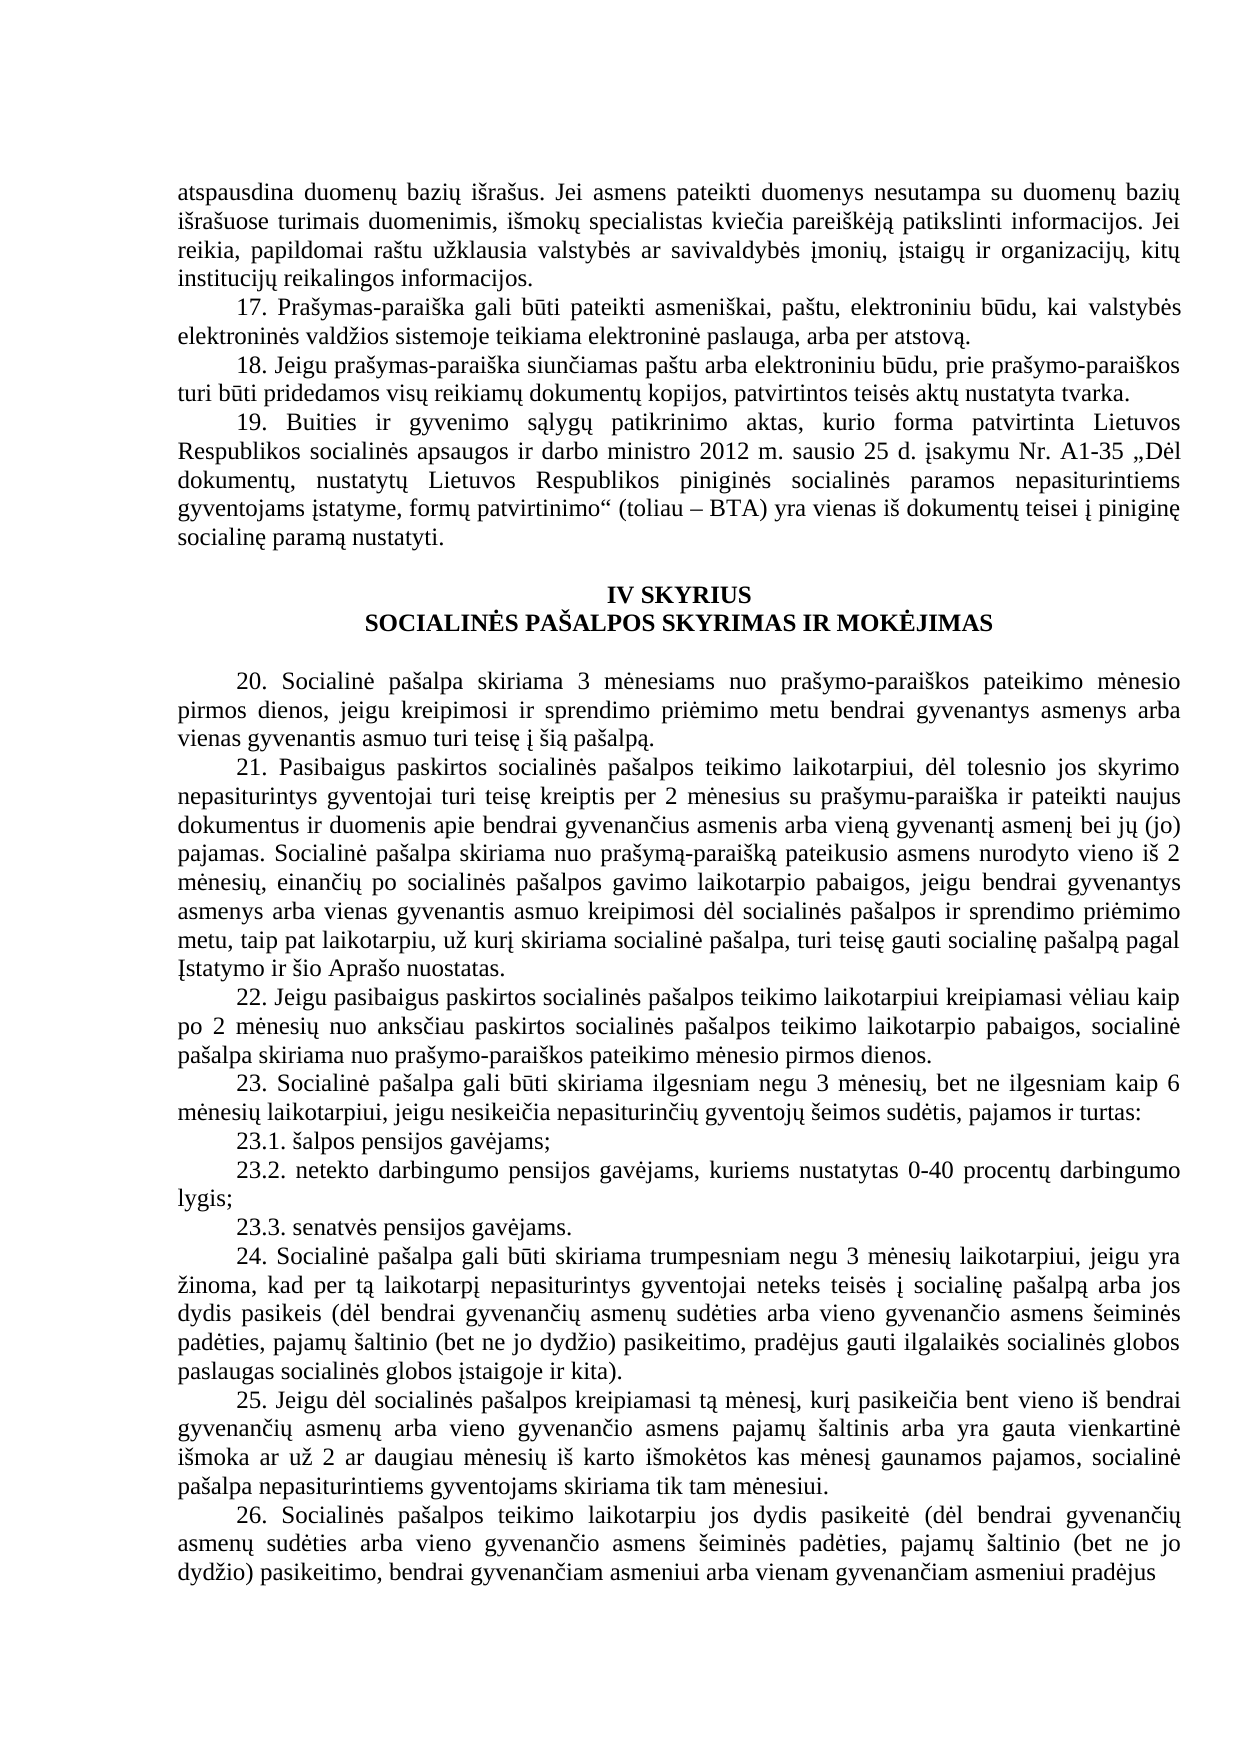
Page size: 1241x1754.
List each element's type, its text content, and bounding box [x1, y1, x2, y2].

text 18. Jeigu prašymas-paraiška siunčiamas paštu arba elektroniniu būdu, prie prašymo-paraiškos turi būti pridedamos visų reikiamų dokumentų kopijos, patvirtintos teisės aktų nustatyta tvarka. [177, 350, 1181, 407]
text 25. Jeigu dėl socialinės pašalpos kreipiamasi tą mėnesį, kurį pasikeičia bent vieno iš bendrai gyvenančių asmenų arba vieno gyvenančio asmens pajamų šaltinis arba yra gauta vienkartinė išmoka ar už 2 ar daugiau mėnesių iš karto išmokėtos kas mėnesį gaunamos pajamos, socialinė pašalpa nepasiturintiems gyventojams skiriama tik tam mėnesiui. [177, 1385, 1181, 1500]
text atspausdina duomenų bazių išrašus. Jei asmens pateikti duomenys nesutampa su duomenų bazių išrašuose turimais duomenimis, išmokų specialistas kviečia pareiškėją patikslinti informacijos. Jei reikia, papildomai raštu užklausia valstybės ar savivaldybės įmonių, įstaigų ir organizacijų, kitų institucijų reikalingos informacijos. [177, 177, 1181, 292]
text IV SKYRIUS [177, 580, 1181, 608]
text 26. Socialinės pašalpos teikimo laikotarpiu jos dydis pasikeitė (dėl bendrai gyvenančių asmenų sudėties arba vieno gyvenančio asmens šeiminės padėties, pajamų šaltinio (bet ne jo dydžio) pasikeitimo, bendrai gyvenančiam asmeniui arba vienam gyvenančiam asmeniui pradėjus [177, 1500, 1181, 1586]
text 23.2. netekto darbingumo pensijos gavėjams, kuriems nustatytas 0-40 procentų darbingumo lygis; [177, 1155, 1181, 1212]
text SOCIALINĖS PAŠALPOS SKYRIMAS IR MOKĖJIMAS [177, 608, 1181, 637]
text 23.1. šalpos pensijos gavėjams; [177, 1126, 1181, 1155]
text 23. Socialinė pašalpa gali būti skiriama ilgesniam negu 3 mėnesių, bet ne ilgesniam kaip 6 mėnesių laikotarpiui, jeigu nesikeičia nepasiturinčių gyventojų šeimos sudėtis, pajamos ir turtas: [177, 1068, 1181, 1126]
text 21. Pasibaigus paskirtos socialinės pašalpos teikimo laikotarpiui, dėl tolesnio jos skyrimo nepasiturintys gyventojai turi teisę kreiptis per 2 mėnesius su prašymu-paraiška ir pateikti naujus dokumentus ir duomenis apie bendrai gyvenančius asmenis arba vieną gyvenantį asmenį bei jų (jo) pajamas. Socialinė pašalpa skiriama nuo prašymą-paraišką pateikusio asmens nurodyto vieno iš 2 mėnesių, einančių po socialinės pašalpos gavimo laikotarpio pabaigos, jeigu bendrai gyvenantys asmenys arba vienas gyvenantis asmuo kreipimosi dėl socialinės pašalpos ir sprendimo priėmimo metu, taip pat laikotarpiu, už kurį skiriama socialinė pašalpa, turi teisę gauti socialinę pašalpą pagal Įstatymo ir šio Aprašo nuostatas. [177, 752, 1181, 982]
text 22. Jeigu pasibaigus paskirtos socialinės pašalpos teikimo laikotarpiui kreipiamasi vėliau kaip po 2 mėnesių nuo anksčiau paskirtos socialinės pašalpos teikimo laikotarpio pabaigos, socialinė pašalpa skiriama nuo prašymo-paraiškos pateikimo mėnesio pirmos dienos. [177, 982, 1181, 1068]
text 23.3. senatvės pensijos gavėjams. [177, 1212, 1181, 1241]
text 24. Socialinė pašalpa gali būti skiriama trumpesniam negu 3 mėnesių laikotarpiui, jeigu yra žinoma, kad per tą laikotarpį nepasiturintys gyventojai neteks teisės į socialinę pašalpą arba jos dydis pasikeis (dėl bendrai gyvenančių asmenų sudėties arba vieno gyvenančio asmens šeiminės padėties, pajamų šaltinio (bet ne jo dydžio) pasikeitimo, pradėjus gauti ilgalaikės socialinės globos paslaugas socialinės globos įstaigoje ir kita). [177, 1241, 1181, 1385]
text 17. Prašymas-paraiška gali būti pateikti asmeniškai, paštu, elektroniniu būdu, kai valstybės elektroninės valdžios sistemoje teikiama elektroninė paslauga, arba per atstovą. [177, 292, 1181, 350]
text 19. Buities ir gyvenimo sąlygų patikrinimo aktas, kurio forma patvirtinta Lietuvos Respublikos socialinės apsaugos ir darbo ministro 2012 m. sausio 25 d. įsakymu Nr. A1-35 „Dėl dokumentų, nustatytų Lietuvos Respublikos piniginės socialinės paramos nepasiturintiems gyventojams įstatyme, formų patvirtinimo“ (toliau – BTA) yra vienas iš dokumentų teisei į piniginę socialinę paramą nustatyti. [177, 407, 1181, 551]
text 20. Socialinė pašalpa skiriama 3 mėnesiams nuo prašymo-paraiškos pateikimo mėnesio pirmos dienos, jeigu kreipimosi ir sprendimo priėmimo metu bendrai gyvenantys asmenys arba vienas gyvenantis asmuo turi teisę į šią pašalpą. [177, 666, 1181, 752]
